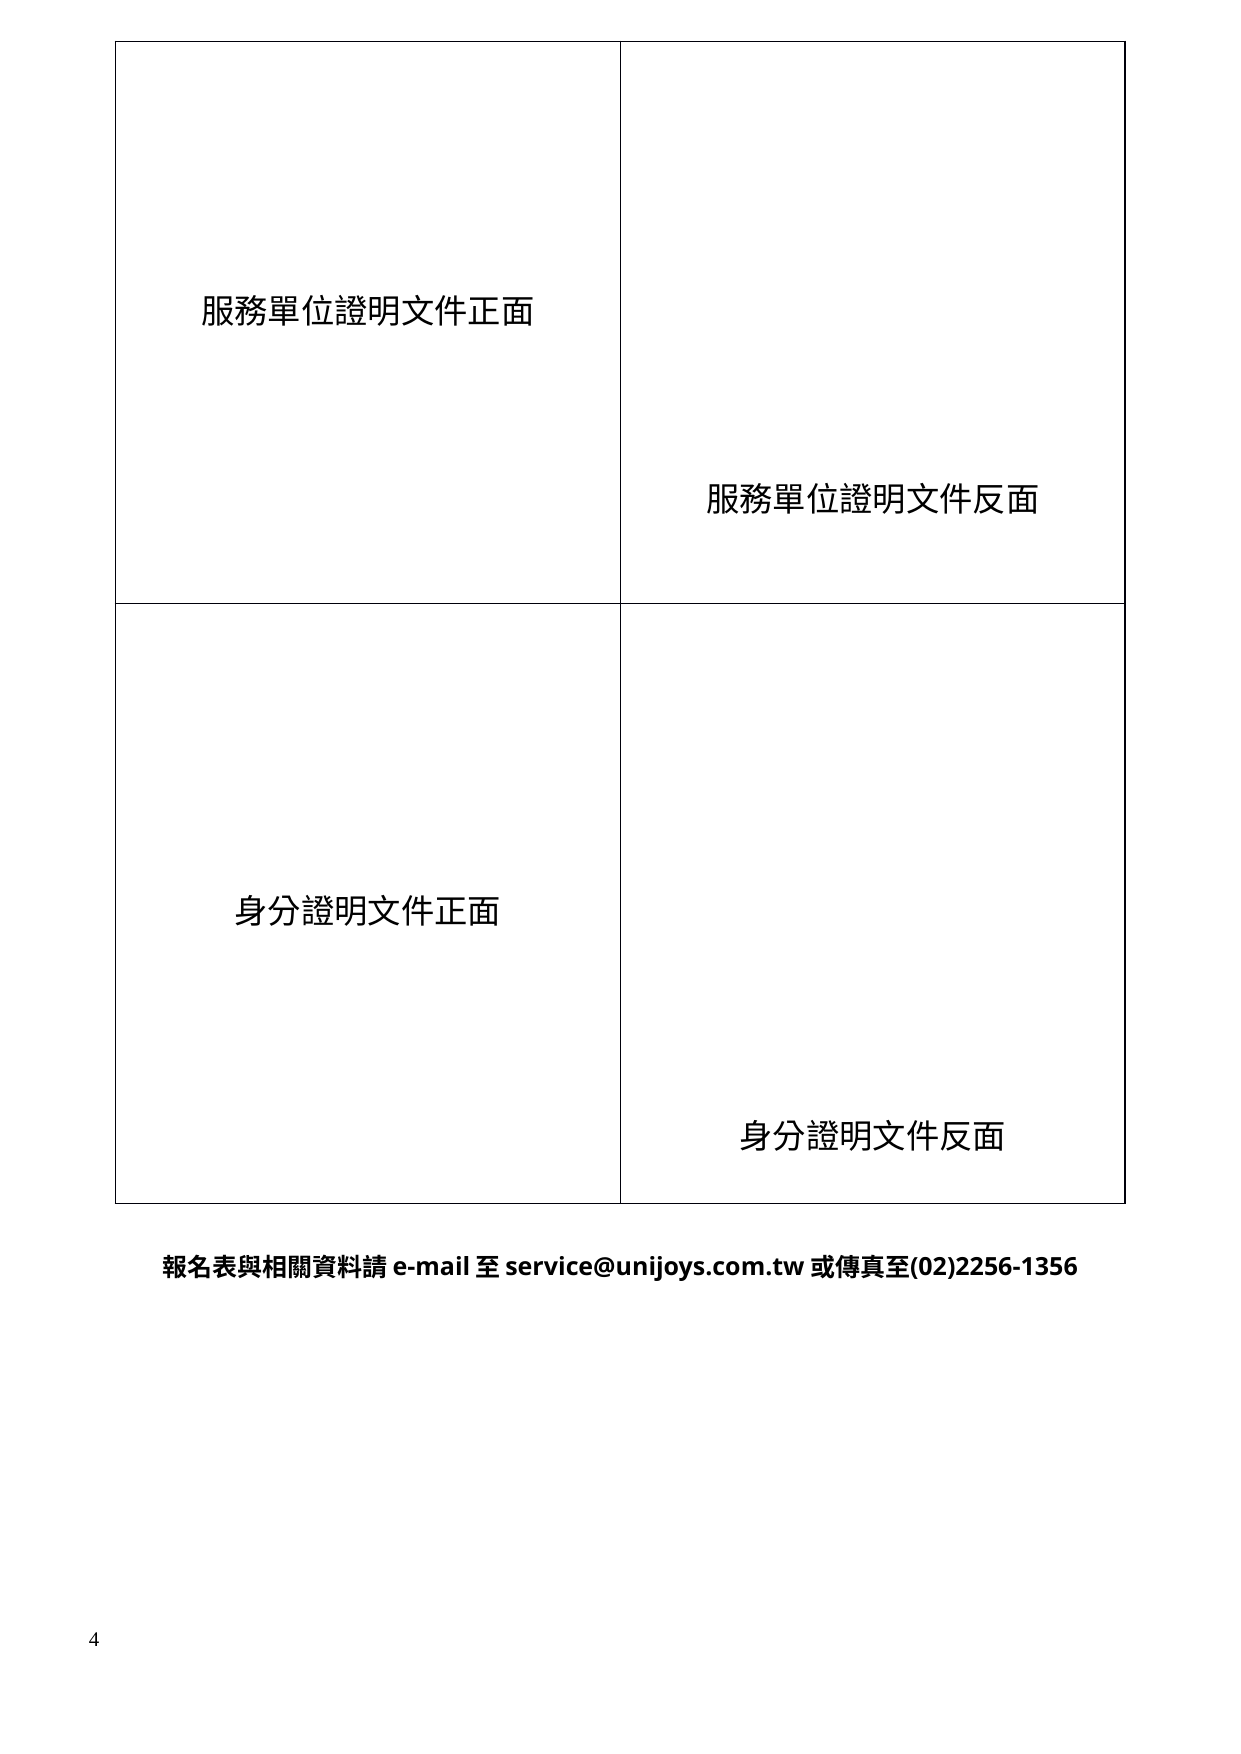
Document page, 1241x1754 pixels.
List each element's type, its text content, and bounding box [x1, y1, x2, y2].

table_header 服務單位證明文件反面 [621, 42, 1124, 603]
text 報名表與相關資料請e-mail至service@unijoys.com.tw或傳真至(02)2256-1356 [89, 1241, 1152, 1278]
table_cell 身分證明文件正面 [116, 604, 620, 1203]
table_cell 身分證明文件反面 [621, 604, 1124, 1203]
table_header 服務單位證明文件正面 [116, 42, 620, 603]
